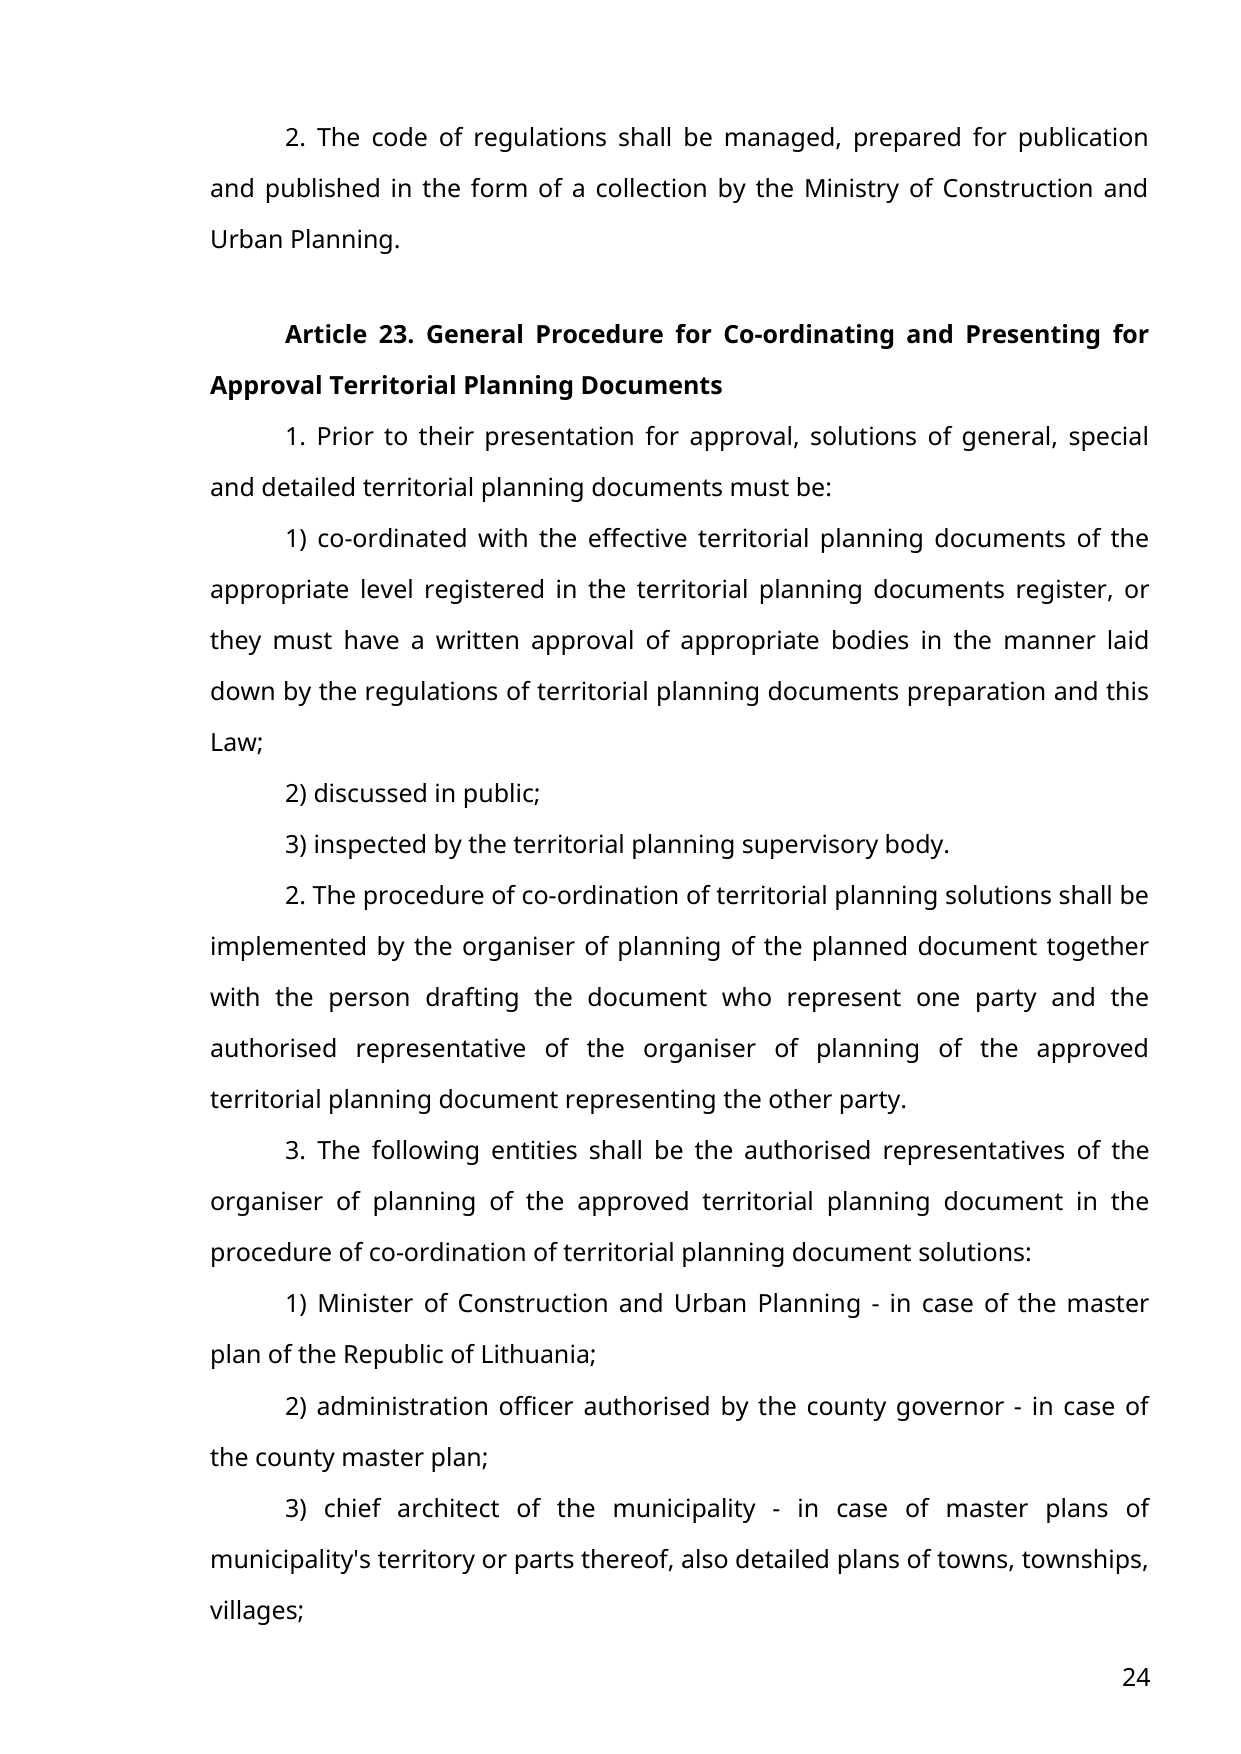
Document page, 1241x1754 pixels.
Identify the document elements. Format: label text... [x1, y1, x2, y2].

text 1) co-ordinated with the effective territorial planning documents of the appropriate level registered in the territorial planning documents register, or they must have a written approval of appropriate bodies in the manner laid down by the regulations of territorial planning documents preparation and this Law; [210, 520, 1151, 759]
text 2) administration officer authorised by the county governor - in case of the county master plan; [210, 1388, 1151, 1473]
text 3) inspected by the territorial planning supervisory body. [210, 827, 1151, 861]
text 1. Prior to their presentation for approval, solutions of general, special and detailed territorial planning documents must be: [210, 418, 1151, 503]
text 1) Minister of Construction and Urban Planning - in case of the master plan of the Republic of Lithuania; [210, 1286, 1151, 1371]
text 2) discussed in public; [210, 776, 1151, 810]
text 3) chief architect of the municipality - in case of master plans of municipality's territory or parts thereof, also detailed plans of towns, townships, villages; [210, 1490, 1151, 1626]
text 3. The following entities shall be the authorised representatives of the organiser of planning of the approved territorial planning document in the procedure of co-ordination of territorial planning document solutions: [210, 1133, 1151, 1269]
text 2. The code of regulations shall be managed, prepared for publication and published in the form of a collection by the Ministry of Construction and Urban Planning. [210, 120, 1151, 256]
text 2. The procedure of co-ordination of territorial planning solutions shall be implemented by the organiser of planning of the planned document together with the person drafting the document who represent one party and the authorised representative of the organiser of planning of the approved territorial planning document representing the other party. [210, 878, 1151, 1116]
text Article 23. General Procedure for Co-ordinating and Presenting for Approval Territorial Planning Documents [210, 316, 1151, 401]
